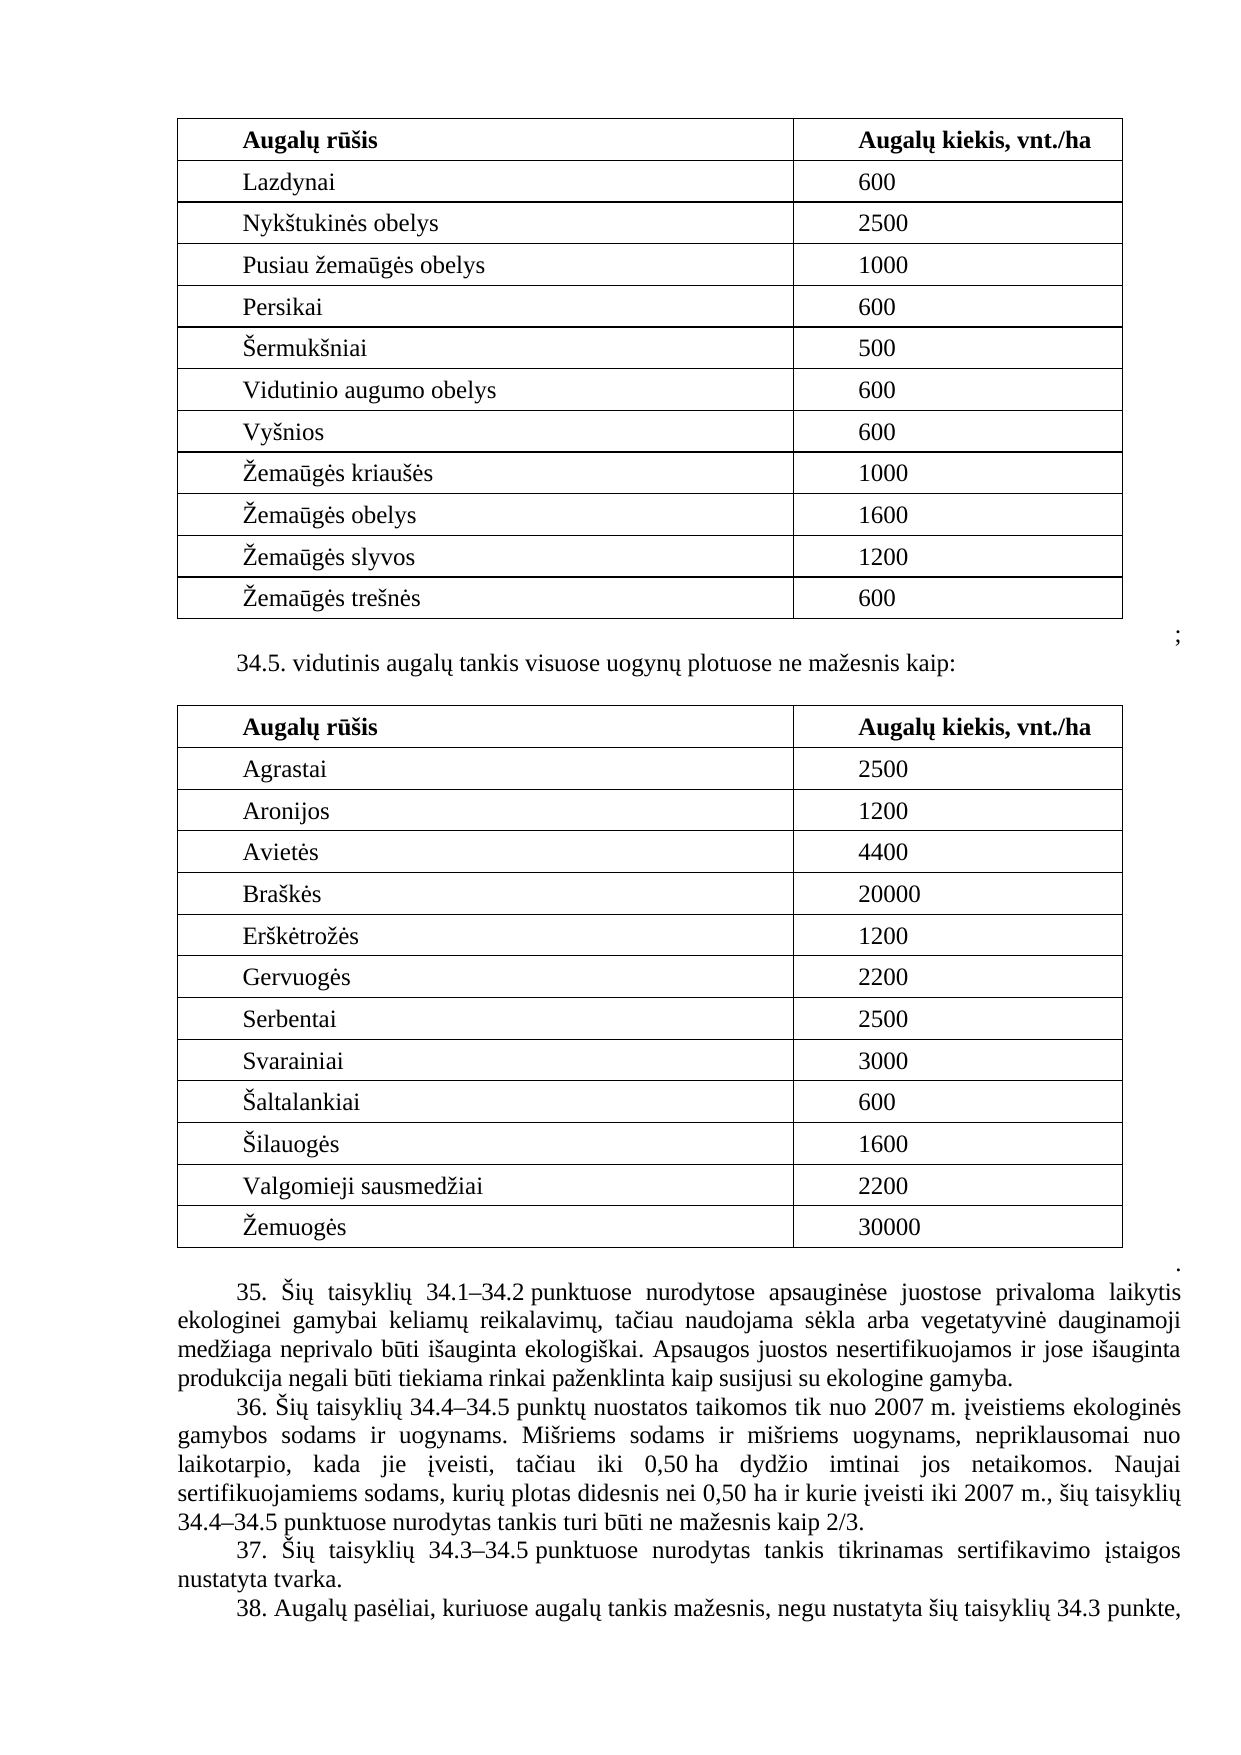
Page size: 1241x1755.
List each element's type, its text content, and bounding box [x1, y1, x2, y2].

table_cell 600 [794, 411, 1122, 451]
text 34.5. vidutinis augalų tankis visuose uogynų plotuose ne mažesnis kaip: [177, 648, 1181, 677]
table_cell 20000 [794, 873, 1122, 914]
text ; [177, 619, 1181, 648]
table_cell 600 [794, 578, 1122, 618]
table_cell Serbentai [178, 998, 793, 1039]
table_cell Šilauogės [178, 1123, 793, 1164]
table_header Augalų kiekis, vnt./ha [794, 119, 1122, 160]
table_cell 2200 [794, 1165, 1122, 1205]
table_cell 600 [794, 1081, 1122, 1122]
table_cell Valgomieji sausmedžiai [178, 1165, 793, 1205]
table_cell 1600 [794, 494, 1122, 535]
table_cell 2200 [794, 956, 1122, 997]
text 37. Šių taisyklių 34.3–34.5 punktuose nurodytas tankis tikrinamas sertifikavimo įstaigos nustatyta tvarka. [177, 1536, 1181, 1593]
table_cell 600 [794, 161, 1122, 201]
table_cell 1600 [794, 1123, 1122, 1164]
table_cell 2500 [794, 203, 1122, 243]
table_cell 30000 [794, 1206, 1122, 1247]
table_cell Gervuogės [178, 956, 793, 997]
table_cell 3000 [794, 1040, 1122, 1080]
table_cell Žemaūgės obelys [178, 494, 793, 535]
table_cell Vidutinio augumo obelys [178, 369, 793, 410]
text 36. Šių taisyklių 34.4–34.5 punktų nuostatos taikomos tik nuo 2007 m. įveistiems ekologinės gamybos sodams ir uogynams. Mišriems sodams ir mišriems uogynams, nepriklausomai nuo laikotarpio, kada jie įveisti, tačiau iki 0,50 ha dydžio imtinai jos netaikomos. Naujai sertifikuojamiems sodams, kurių plotas didesnis nei 0,50 ha ir kurie įveisti iki 2007 m., šių taisyklių 34.4–34.5 punktuose nurodytas tankis turi būti ne mažesnis kaip 2/3. [177, 1392, 1181, 1536]
table_cell Aronijos [178, 790, 793, 830]
table_cell Žemaūgės kriaušės [178, 453, 793, 493]
text 35. Šių taisyklių 34.1–34.2 punktuose nurodytose apsauginėse juostose privaloma laikytis ekologinei gamybai keliamų reikalavimų, tačiau naudojama sėkla arba vegetatyvinė dauginamoji medžiaga neprivalo būti išauginta ekologiškai. Apsaugos juostos nesertifikuojamos ir jose išauginta produkcija negali būti tiekiama rinkai paženklinta kaip susijusi su ekologine gamyba. [177, 1277, 1181, 1392]
table_cell Persikai [178, 286, 793, 326]
table_cell 1200 [794, 536, 1122, 576]
table_cell 2500 [794, 998, 1122, 1039]
text . [177, 1248, 1181, 1277]
table_cell Šermukšniai [178, 328, 793, 368]
table_cell 600 [794, 286, 1122, 326]
table_cell Agrastai [178, 748, 793, 789]
table_cell 4400 [794, 831, 1122, 872]
table_cell Žemaūgės trešnės [178, 578, 793, 618]
table_cell 500 [794, 328, 1122, 368]
table_cell Svarainiai [178, 1040, 793, 1080]
table_cell Nykštukinės obelys [178, 203, 793, 243]
table_cell 1000 [794, 244, 1122, 285]
table_cell Šaltalankiai [178, 1081, 793, 1122]
table_cell Žemuogės [178, 1206, 793, 1247]
table_cell Vyšnios [178, 411, 793, 451]
table_cell Žemaūgės slyvos [178, 536, 793, 576]
table_cell Erškėtrožės [178, 915, 793, 955]
table_cell Avietės [178, 831, 793, 872]
text 38. Augalų pasėliai, kuriuose augalų tankis mažesnis, negu nustatyta šių taisyklių 34.3 punkte, [177, 1593, 1181, 1622]
table_header Augalų rūšis [178, 119, 793, 160]
table_cell Braškės [178, 873, 793, 914]
table_cell 2500 [794, 748, 1122, 789]
table_cell 600 [794, 369, 1122, 410]
table_cell Lazdynai [178, 161, 793, 201]
table_cell 1000 [794, 453, 1122, 493]
table_header Augalų kiekis, vnt./ha [794, 706, 1122, 747]
table_header Augalų rūšis [178, 706, 793, 747]
table_cell 1200 [794, 790, 1122, 830]
table_cell 1200 [794, 915, 1122, 955]
table_cell Pusiau žemaūgės obelys [178, 244, 793, 285]
